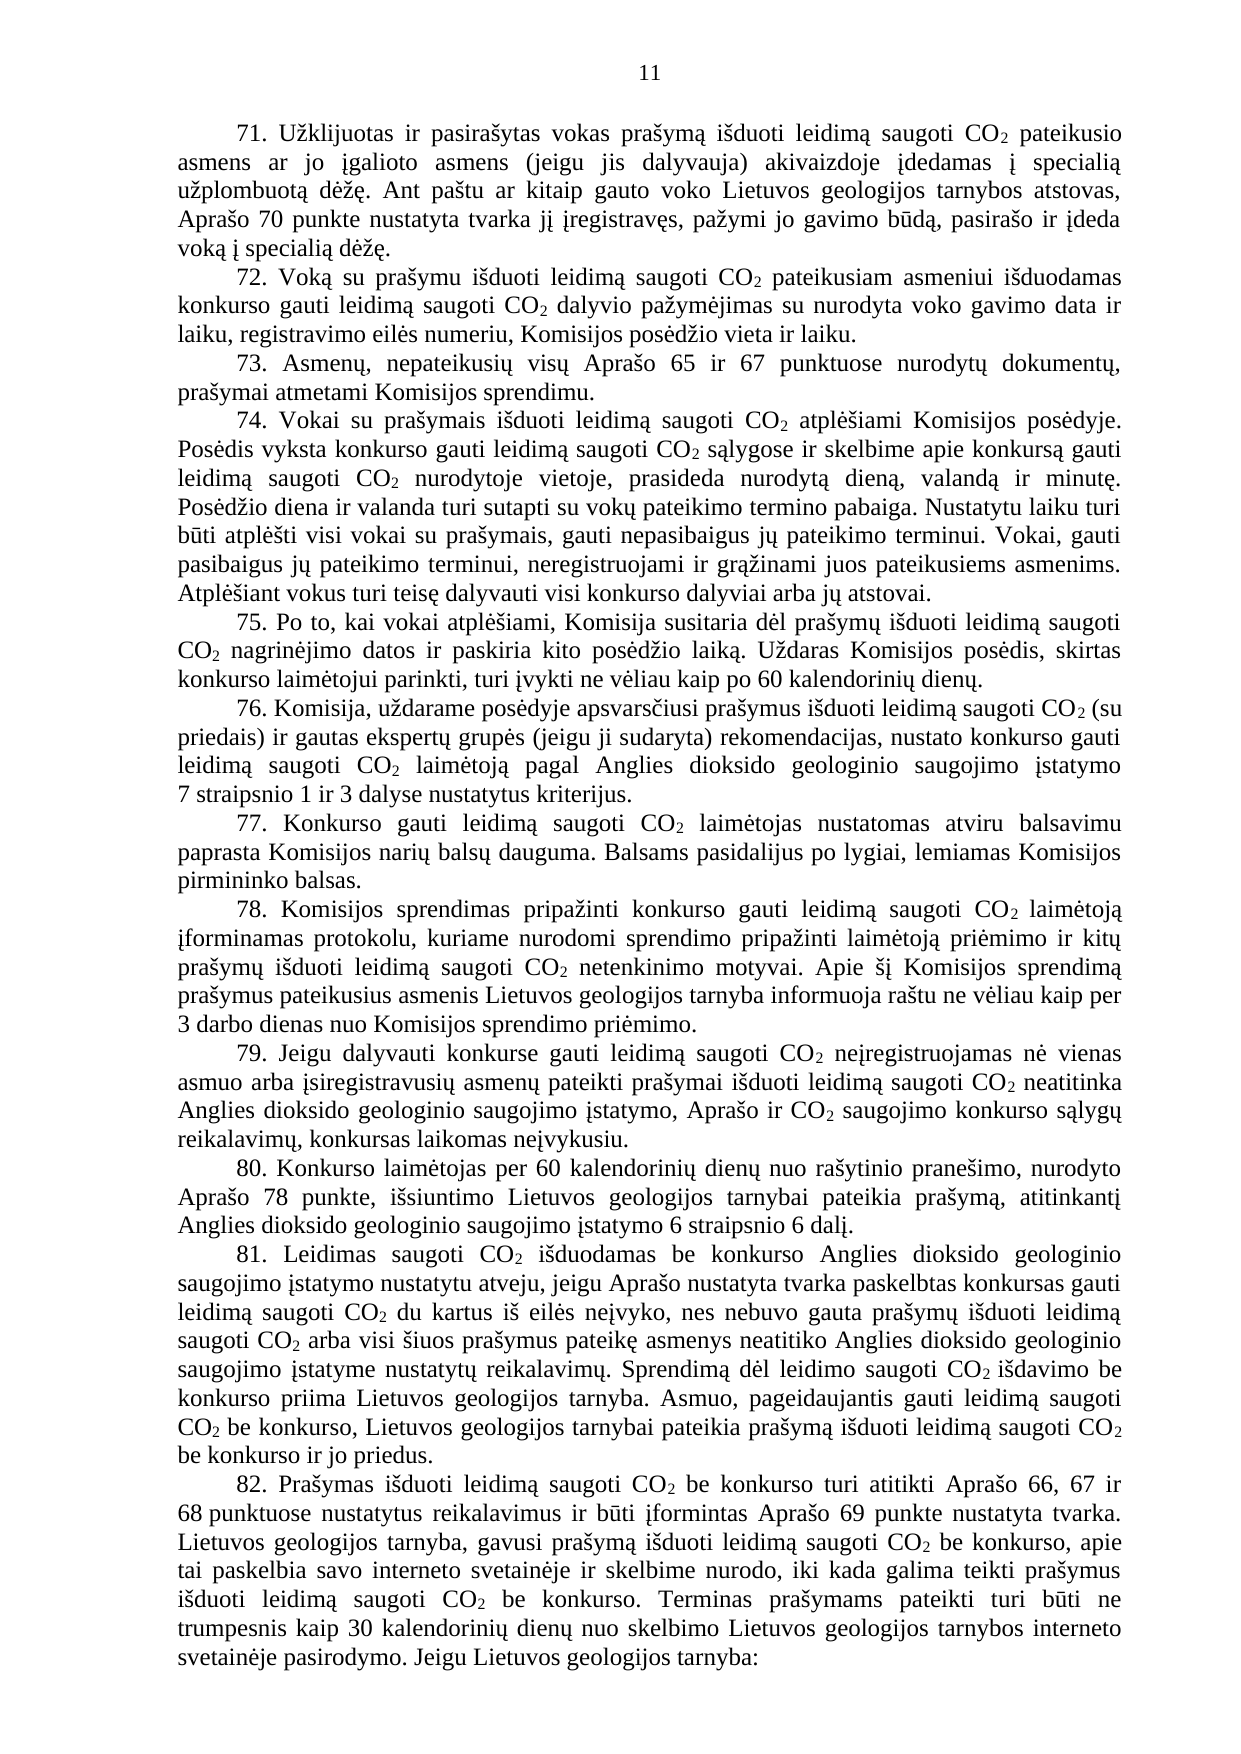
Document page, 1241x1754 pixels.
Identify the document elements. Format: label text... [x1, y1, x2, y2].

text 72. Voką su prašymu išduoti leidimą saugoti CO2 pateikusiam asmeniui išduodamas konkurso gauti leidimą saugoti CO2 dalyvio pažymėjimas su nurodyta voko gavimo data ir laiku, registravimo eilės numeriu, Komisijos posėdžio vieta ir laiku. [177, 262, 1122, 348]
text 78. Komisijos sprendimas pripažinti konkurso gauti leidimą saugoti CO2 laimėtoją įforminamas protokolu, kuriame nurodomi sprendimo pripažinti laimėtoją priėmimo ir kitų prašymų išduoti leidimą saugoti CO2 netenkinimo motyvai. Apie šį Komisijos sprendimą prašymus pateikusius asmenis Lietuvos geologijos tarnyba informuoja raštu ne vėliau kaip per 3 darbo dienas nuo Komisijos sprendimo priėmimo. [177, 894, 1122, 1038]
text 80. Konkurso laimėtojas per 60 kalendorinių dienų nuo rašytinio pranešimo, nurodyto Aprašo 78 punkte, išsiuntimo Lietuvos geologijos tarnybai pateikia prašymą, atitinkantį Anglies dioksido geologinio saugojimo įstatymo 6 straipsnio 6 dalį. [177, 1153, 1122, 1239]
text 76. Komisija, uždarame posėdyje apsvarsčiusi prašymus išduoti leidimą saugoti CO2 (su priedais) ir gautas ekspertų grupės (jeigu ji sudaryta) rekomendacijas, nustato konkurso gauti leidimą saugoti CO2 laimėtoją pagal Anglies dioksido geologinio saugojimo įstatymo 7 straipsnio 1 ir 3 dalyse nustatytus kriterijus. [177, 693, 1122, 808]
text 75. Po to, kai vokai atplėšiami, Komisija susitaria dėl prašymų išduoti leidimą saugoti CO2 nagrinėjimo datos ir paskiria kito posėdžio laiką. Uždaras Komisijos posėdis, skirtas konkurso laimėtojui parinkti, turi įvykti ne vėliau kaip po 60 kalendorinių dienų. [177, 607, 1122, 693]
text 81. Leidimas saugoti CO2 išduodamas be konkurso Anglies dioksido geologinio saugojimo įstatymo nustatytu atveju, jeigu Aprašo nustatyta tvarka paskelbtas konkursas gauti leidimą saugoti CO2 du kartus iš eilės neįvyko, nes nebuvo gauta prašymų išduoti leidimą saugoti CO2 arba visi šiuos prašymus pateikę asmenys neatitiko Anglies dioksido geologinio saugojimo įstatyme nustatytų reikalavimų. Sprendimą dėl leidimo saugoti CO2 išdavimo be konkurso priima Lietuvos geologijos tarnyba. Asmuo, pageidaujantis gauti leidimą saugoti CO2 be konkurso, Lietuvos geologijos tarnybai pateikia prašymą išduoti leidimą saugoti CO2 be konkurso ir jo priedus. [177, 1239, 1122, 1469]
text 74. Vokai su prašymais išduoti leidimą saugoti CO2 atplėšiami Komisijos posėdyje. Posėdis vyksta konkurso gauti leidimą saugoti CO2 sąlygose ir skelbime apie konkursą gauti leidimą saugoti CO2 nurodytoje vietoje, prasideda nurodytą dieną, valandą ir minutę. Posėdžio diena ir valanda turi sutapti su vokų pateikimo termino pabaiga. Nustatytu laiku turi būti atplėšti visi vokai su prašymais, gauti nepasibaigus jų pateikimo terminui. Vokai, gauti pasibaigus jų pateikimo terminui, neregistruojami ir grąžinami juos pateikusiems asmenims. Atplėšiant vokus turi teisę dalyvauti visi konkurso dalyviai arba jų atstovai. [177, 406, 1122, 607]
text 71. Užklijuotas ir pasirašytas vokas prašymą išduoti leidimą saugoti CO2 pateikusio asmens ar jo įgalioto asmens (jeigu jis dalyvauja) akivaizdoje įdedamas į specialią užplombuotą dėžę. Ant paštu ar kitaip gauto voko Lietuvos geologijos tarnybos atstovas, Aprašo 70 punkte nustatyta tvarka jį įregistravęs, pažymi jo gavimo būdą, pasirašo ir įdeda voką į specialią dėžę. [177, 118, 1122, 262]
text 79. Jeigu dalyvauti konkurse gauti leidimą saugoti CO2 neįregistruojamas nė vienas asmuo arba įsiregistravusių asmenų pateikti prašymai išduoti leidimą saugoti CO2 neatitinka Anglies dioksido geologinio saugojimo įstatymo, Aprašo ir CO2 saugojimo konkurso sąlygų reikalavimų, konkursas laikomas neįvykusiu. [177, 1038, 1122, 1153]
text 82. Prašymas išduoti leidimą saugoti CO2 be konkurso turi atitikti Aprašo 66, 67 ir 68 punktuose nustatytus reikalavimus ir būti įformintas Aprašo 69 punkte nustatyta tvarka. Lietuvos geologijos tarnyba, gavusi prašymą išduoti leidimą saugoti CO2 be konkurso, apie tai paskelbia savo interneto svetainėje ir skelbime nurodo, iki kada galima teikti prašymus išduoti leidimą saugoti CO2 be konkurso. Terminas prašymams pateikti turi būti ne trumpesnis kaip 30 kalendorinių dienų nuo skelbimo Lietuvos geologijos tarnybos interneto svetainėje pasirodymo. Jeigu Lietuvos geologijos tarnyba: [177, 1469, 1122, 1671]
text 77. Konkurso gauti leidimą saugoti CO2 laimėtojas nustatomas atviru balsavimu paprasta Komisijos narių balsų dauguma. Balsams pasidalijus po lygiai, lemiamas Komisijos pirmininko balsas. [177, 808, 1122, 894]
text 73. Asmenų, nepateikusių visų Aprašo 65 ir 67 punktuose nurodytų dokumentų, prašymai atmetami Komisijos sprendimu. [177, 348, 1122, 406]
